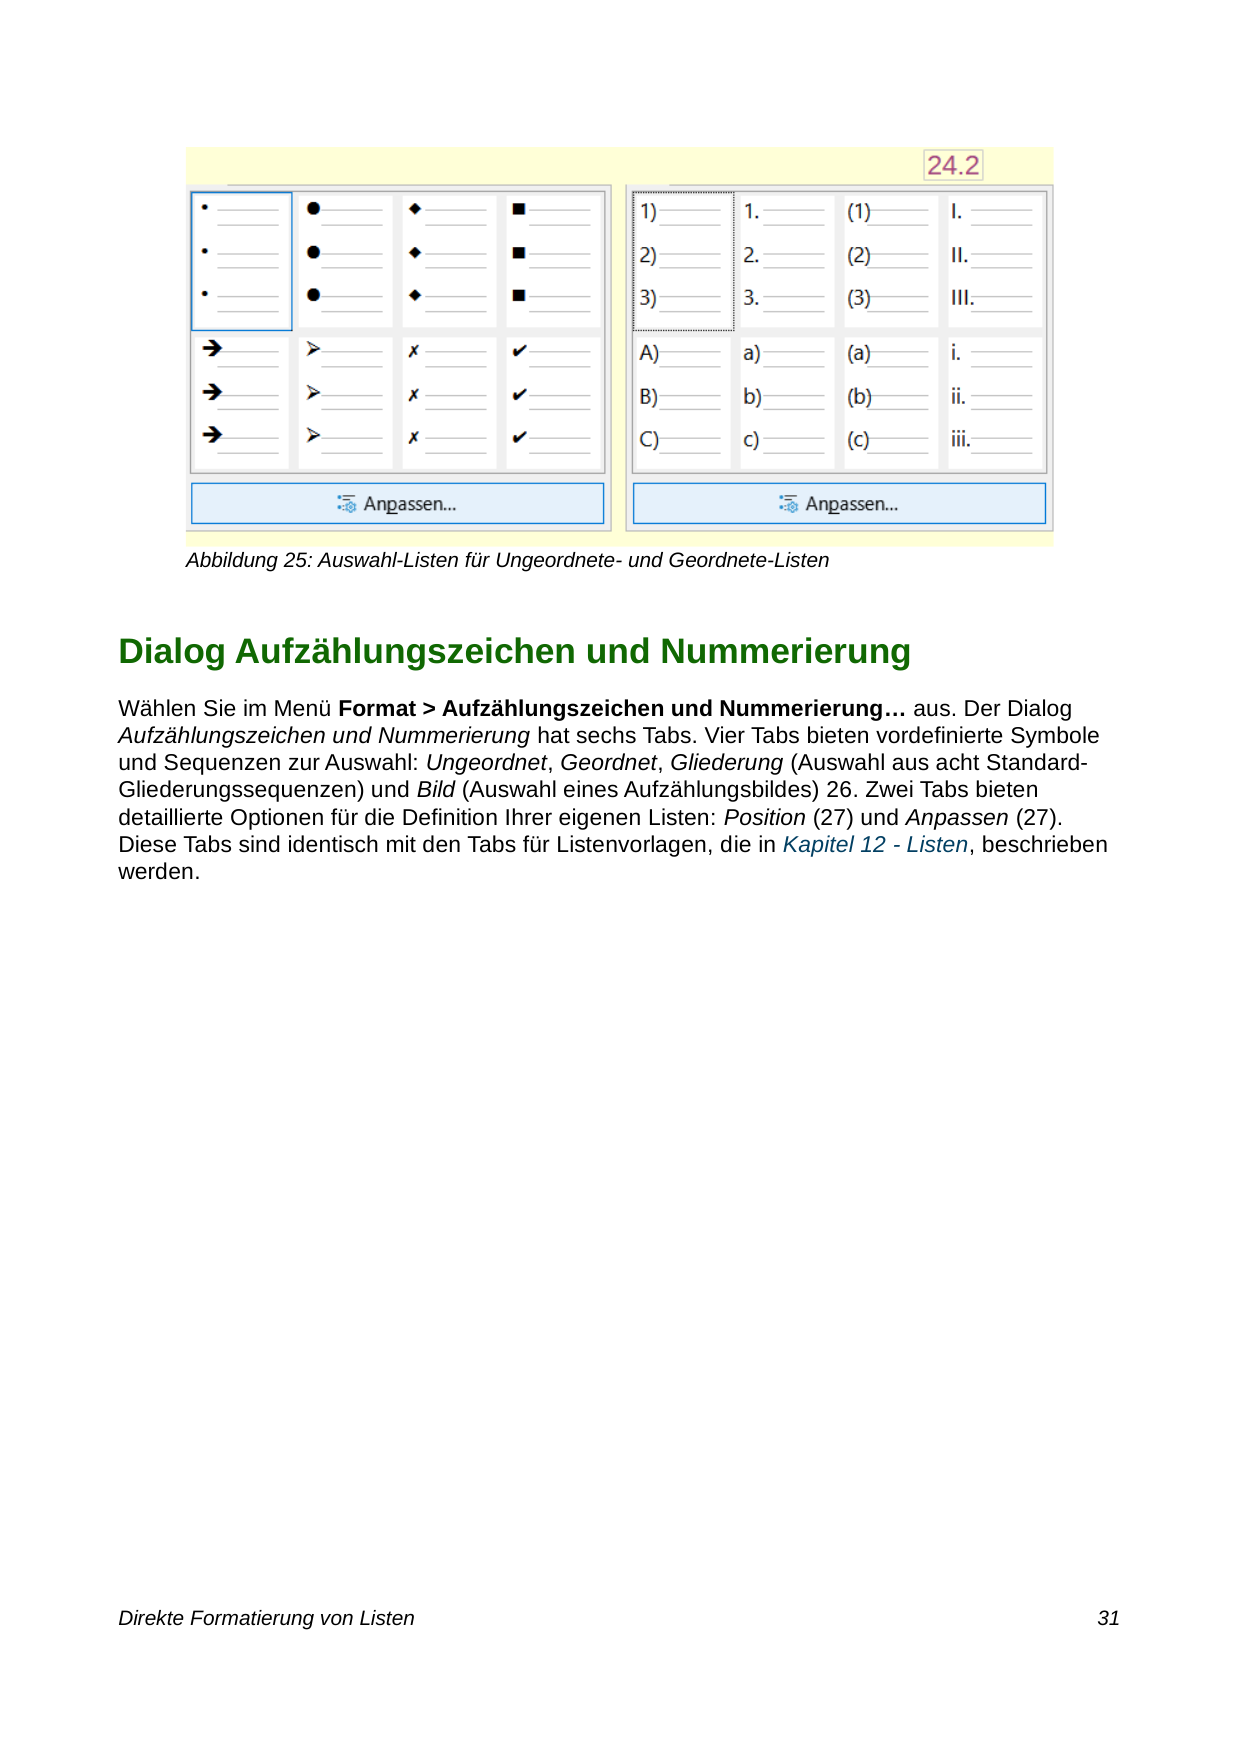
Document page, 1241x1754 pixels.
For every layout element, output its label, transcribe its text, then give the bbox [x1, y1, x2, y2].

text Abbildung 25: Auswahl-Listen für Ungeordnete- und Geordnete-Listen [186, 548, 1054, 572]
text Wählen Sie im Menü Format > Aufzählungszeichen und Nummerierung… aus. Der Dialog Aufzählungszeichen und Nummerierung hat sechs Tabs. Vier Tabs bieten vordefinierte Symbole und Sequenzen zur Auswahl: Ungeordnet, Geordnet, Gliederung (Auswahl aus acht Standard-Gliederungssequenzen) und Bild (Auswahl eines Aufzählungsbildes) Abbildung 26. Zwei Tabs bieten detaillierte Optionen für die Definition Ihrer eigenen Listen: Position (Abbildung 27) und Anpassen (Abbildung 27). Diese Tabs sind identisch mit den Tabs für Listenvorlagen, die in Kapitel 12 - Listen, beschrieben werden. [118, 694, 1122, 884]
picture [185, 147, 1055, 548]
subtitle Dialog Aufzählungszeichen und Nummerierung [118, 631, 1122, 671]
